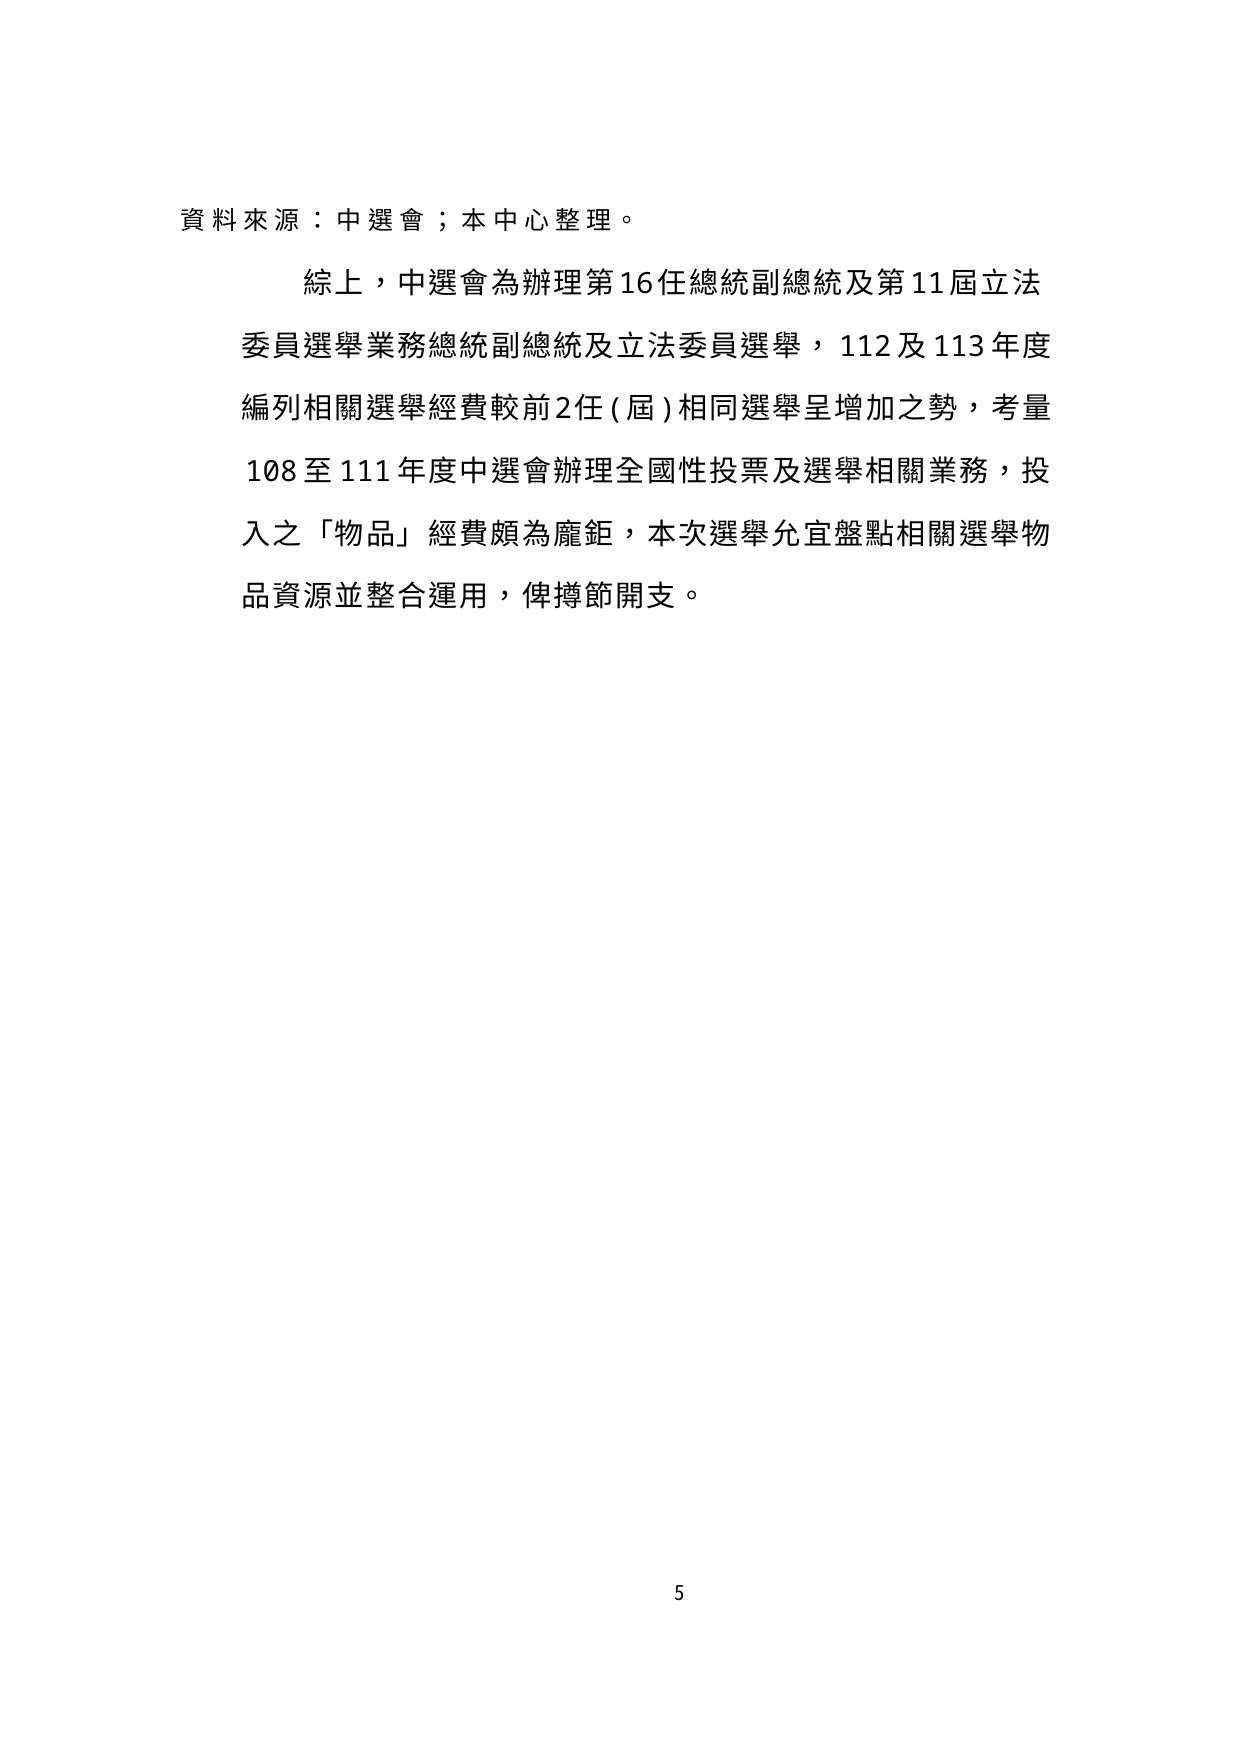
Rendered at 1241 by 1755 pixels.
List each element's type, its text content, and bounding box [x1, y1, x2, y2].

text 綜上，中選會為辦理第16任總統副總統及第11屆立法委員選舉業務總統副總統及立法委員選舉，112及113年度編列相關選舉經費較前2任(屆)相同選舉呈增加之勢，考量108至111年度中選會辦理全國性投票及選舉相關業務，投入之「物品」經費頗為龐鉅，本次選舉允宜盤點相關選舉物品資源並整合運用，俾撙節開支。 [236, 240, 1063, 615]
text 資料來源：中選會；本中心整理。 [177, 177, 1063, 240]
